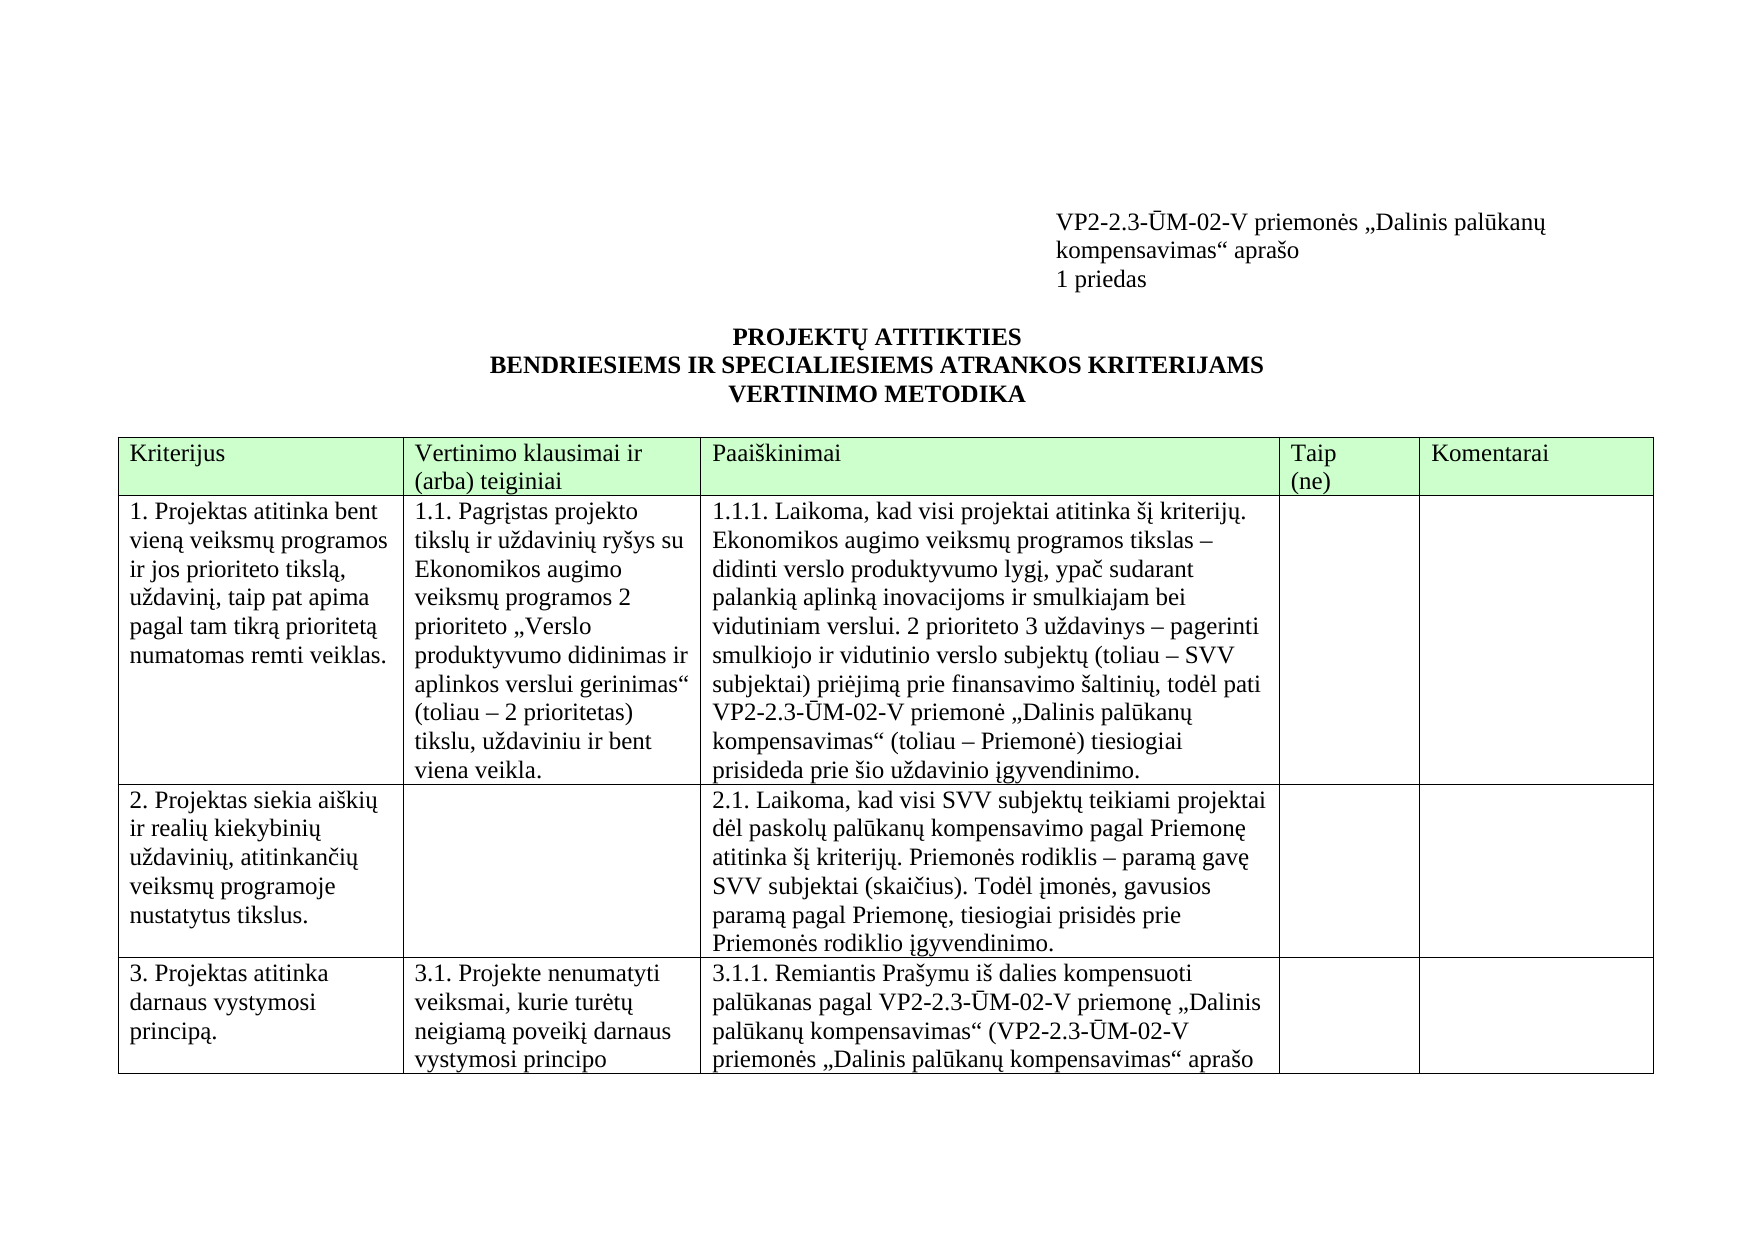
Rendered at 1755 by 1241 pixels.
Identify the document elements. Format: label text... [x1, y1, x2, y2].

table_cell 1.1. Pagrįstas projekto tikslų ir uždavinių ryšys su Ekonomikos augimo veiksmų programos 2 prioriteto „Verslo produktyvumo didinimas ir aplinkos verslui gerinimas“ (toliau – 2 prioritetas) tikslu, uždaviniu ir bent viena veikla. [404, 496, 700, 784]
table_cell [404, 785, 700, 957]
table_header Komentarai [1420, 438, 1653, 495]
table_header Kriterijus [119, 438, 403, 495]
text BENDRIESIEMS IR SPECIALIESIEMS ATRANKOS KRITERIJAMS [118, 350, 1636, 379]
text PROJEKTŲ ATITIKTIES [118, 322, 1636, 350]
table_cell 3.1.1. Remiantis Prašymu iš dalies kompensuoti palūkanas pagal VP2-2.3-ŪM-02-V priemonę „Dalinis palūkanų kompensavimas“ (VP2-2.3-ŪM-02-V priemonės „Dalinis palūkanų kompensavimas“ aprašo [701, 958, 1279, 1073]
text 1 priedas [1056, 264, 1636, 293]
table_cell [1280, 496, 1419, 784]
table_cell 1.1.1. Laikoma, kad visi projektai atitinka šį kriterijų. Ekonomikos augimo veiksmų programos tikslas – didinti verslo produktyvumo lygį, ypač sudarant palankią aplinką inovacijoms ir smulkiajam bei vidutiniam verslui. 2 prioriteto 3 uždavinys – pagerinti smulkiojo ir vidutinio verslo subjektų (toliau – SVV subjektai) priėjimą prie finansavimo šaltinių, todėl pati VP2-2.3-ŪM-02-V priemonė „Dalinis palūkanų kompensavimas“ (toliau – Priemonė) tiesiogiai prisideda prie šio uždavinio įgyvendinimo. [701, 496, 1279, 784]
table_cell 2.1. Laikoma, kad visi SVV subjektų teikiami projektai dėl paskolų palūkanų kompensavimo pagal Priemonę atitinka šį kriterijų. Priemonės rodiklis – paramą gavę SVV subjektai (skaičius). Todėl įmonės, gavusios paramą pagal Priemonę, tiesiogiai prisidės prie Priemonės rodiklio įgyvendinimo. [701, 785, 1279, 957]
table_header Vertinimo klausimai ir (arba) teiginiai [404, 438, 700, 495]
table_cell 3.1. Projekte nenumatyti veiksmai, kurie turėtų neigiamą poveikį darnaus vystymosi principo [404, 958, 700, 1073]
table_cell 2. Projektas siekia aiškių ir realių kiekybinių uždavinių, atitinkančių veiksmų programoje nustatytus tikslus. [119, 785, 403, 957]
text VP2-2.3-ŪM-02-V priemonės „Dalinis palūkanų [1056, 207, 1636, 235]
table_cell [1280, 958, 1419, 1073]
table_cell [1280, 785, 1419, 957]
table_cell [1420, 958, 1653, 1073]
table_cell [1420, 496, 1653, 784]
table_cell [1420, 785, 1653, 957]
table_cell 1. Projektas atitinka bent vieną veiksmų programos ir jos prioriteto tikslą, uždavinį, taip pat apima pagal tam tikrą prioritetą numatomas remti veiklas. [119, 496, 403, 784]
text kompensavimas“ aprašo [1056, 235, 1636, 264]
text VERTINIMO METODIKA [118, 379, 1636, 408]
table_header Taip (ne) [1280, 438, 1419, 495]
table_header Paaiškinimai [701, 438, 1279, 495]
table_cell 3. Projektas atitinka darnaus vystymosi principą. [119, 958, 403, 1073]
